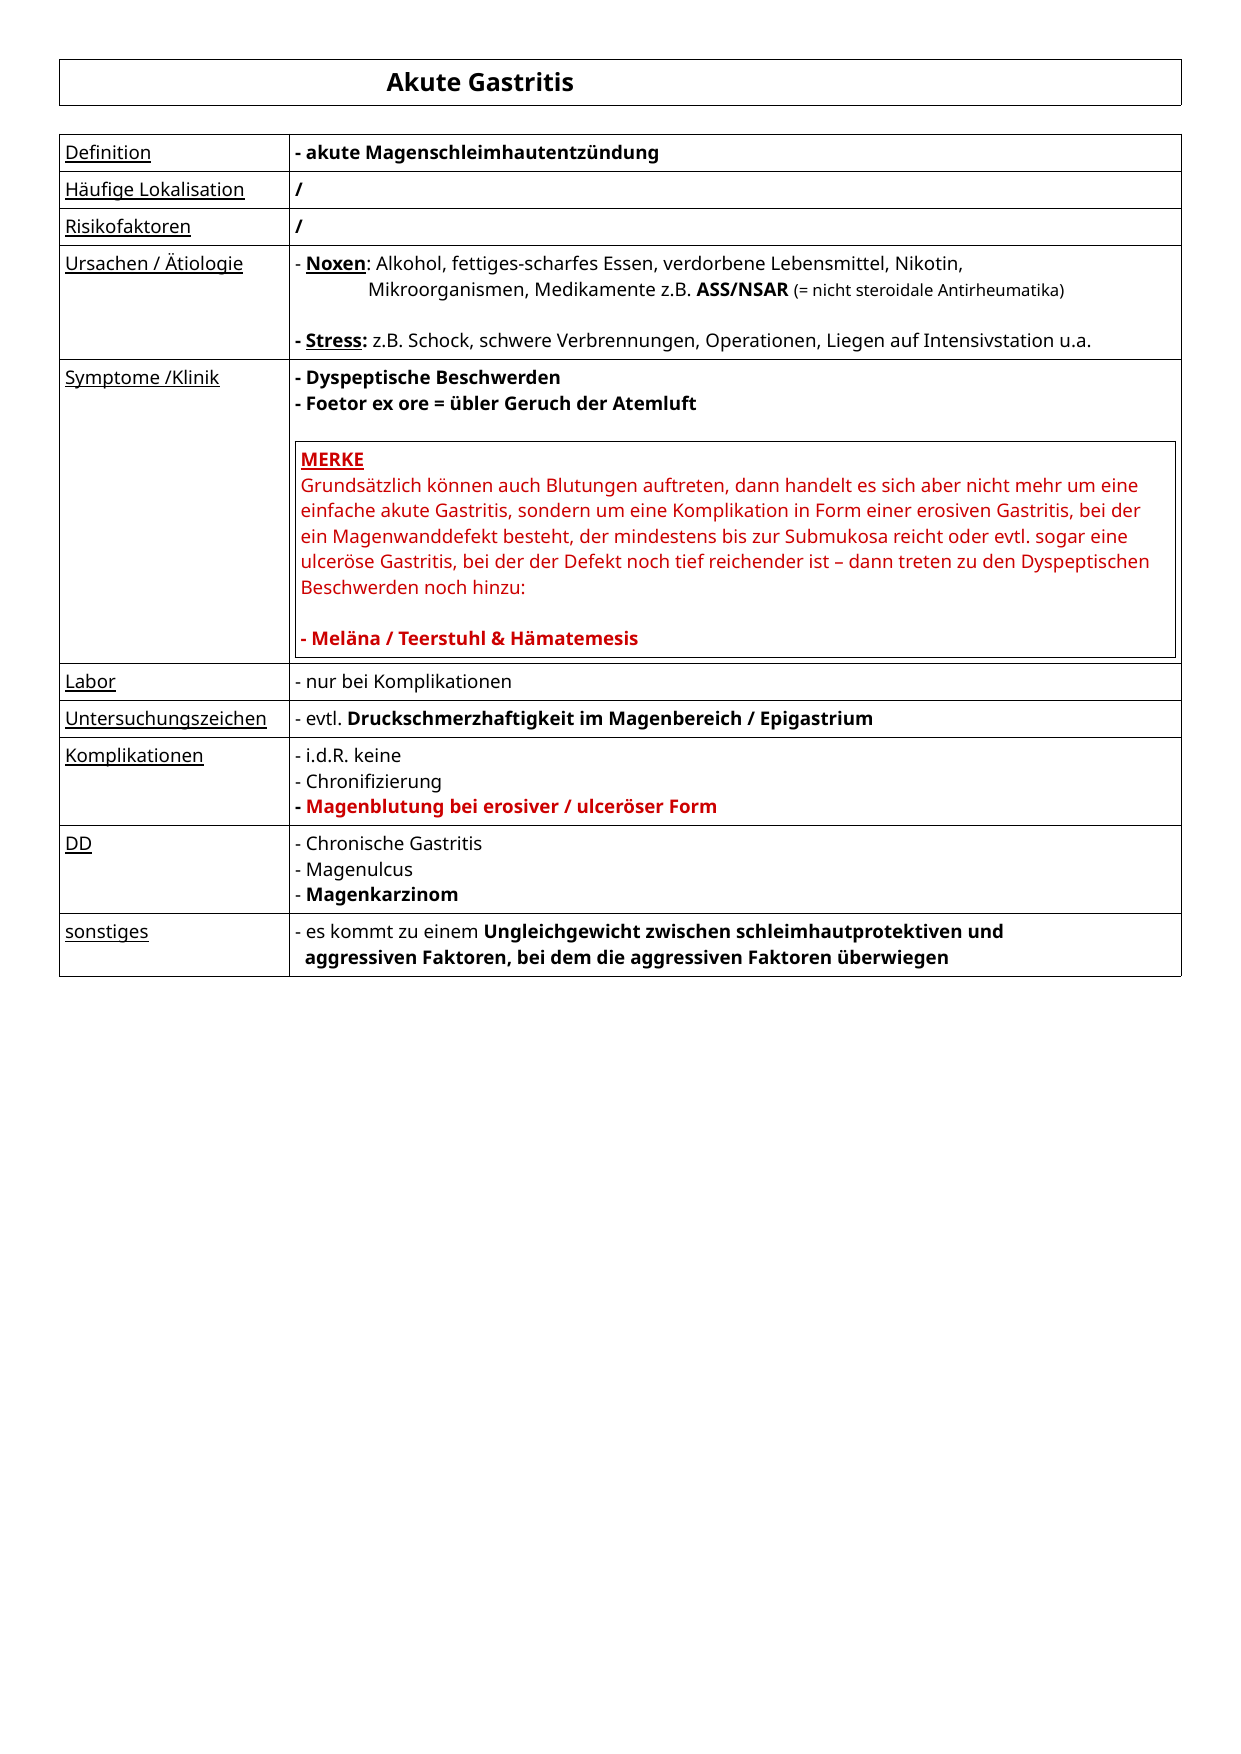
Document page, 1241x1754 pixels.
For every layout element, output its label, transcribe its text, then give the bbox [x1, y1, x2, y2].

table_header MERKE Grundsätzlich können auch Blutungen auftreten, dann handelt es sich aber nicht mehr um eine einfache akute Gastritis, sondern um eine Komplikation in Form einer erosiven Gastritis, bei der ein Magenwanddefekt besteht, der mindestens bis zur Submukosa reicht oder evtl. sogar eine ulceröse Gastritis, bei der der Defekt noch tief reichender ist – dann treten zu den Dyspeptischen Beschwerden noch hinzu: - Meläna / Teerstuhl & Hämatemesis [296, 442, 1175, 657]
table_cell - i.d.R. keine - Chronifizierung - Magenblutung bei erosiver / ulceröser Form [290, 738, 1181, 825]
table_header Akute Gastritis [60, 60, 1181, 105]
table_cell - Dyspeptische Beschwerden - Foetor ex ore = übler Geruch der Atemluft [290, 360, 1181, 662]
table_cell - Noxen: Alkohol, fettiges-scharfes Essen, verdorbene Lebensmittel, Nikotin, Mikroorganismen, Medikamente z.B. ASS/NSAR (= nicht steroidale Antirheumatika) - Stress: z.B. Schock, schwere Verbrennungen, Operationen, Liegen auf Intensivstation u.a. [290, 246, 1181, 358]
table_cell DD [60, 826, 289, 913]
table_header Definition [60, 135, 289, 171]
table_cell Risikofaktoren [60, 209, 289, 245]
table_cell / [290, 209, 1181, 245]
table_cell Symptome /Klinik [60, 360, 289, 662]
table_cell Häufige Lokalisation [60, 172, 289, 208]
table_cell Labor [60, 664, 289, 699]
table_cell / [290, 172, 1181, 208]
table_cell sonstiges [60, 914, 289, 976]
table_cell - evtl. Druckschmerzhaftigkeit im Magenbereich / Epigastrium [290, 701, 1181, 737]
table_cell - Chronische Gastritis - Magenulcus - Magenkarzinom [290, 826, 1181, 913]
table_cell Untersuchungszeichen [60, 701, 289, 737]
table_cell Ursachen / Ätiologie [60, 246, 289, 358]
table_header - akute Magenschleimhautentzündung [290, 135, 1181, 171]
table_cell Komplikationen [60, 738, 289, 825]
table_cell - nur bei Komplikationen [290, 664, 1181, 699]
table_cell - es kommt zu einem Ungleichgewicht zwischen schleimhautprotektiven und aggressiven Faktoren, bei dem die aggressiven Faktoren überwiegen [290, 914, 1181, 976]
